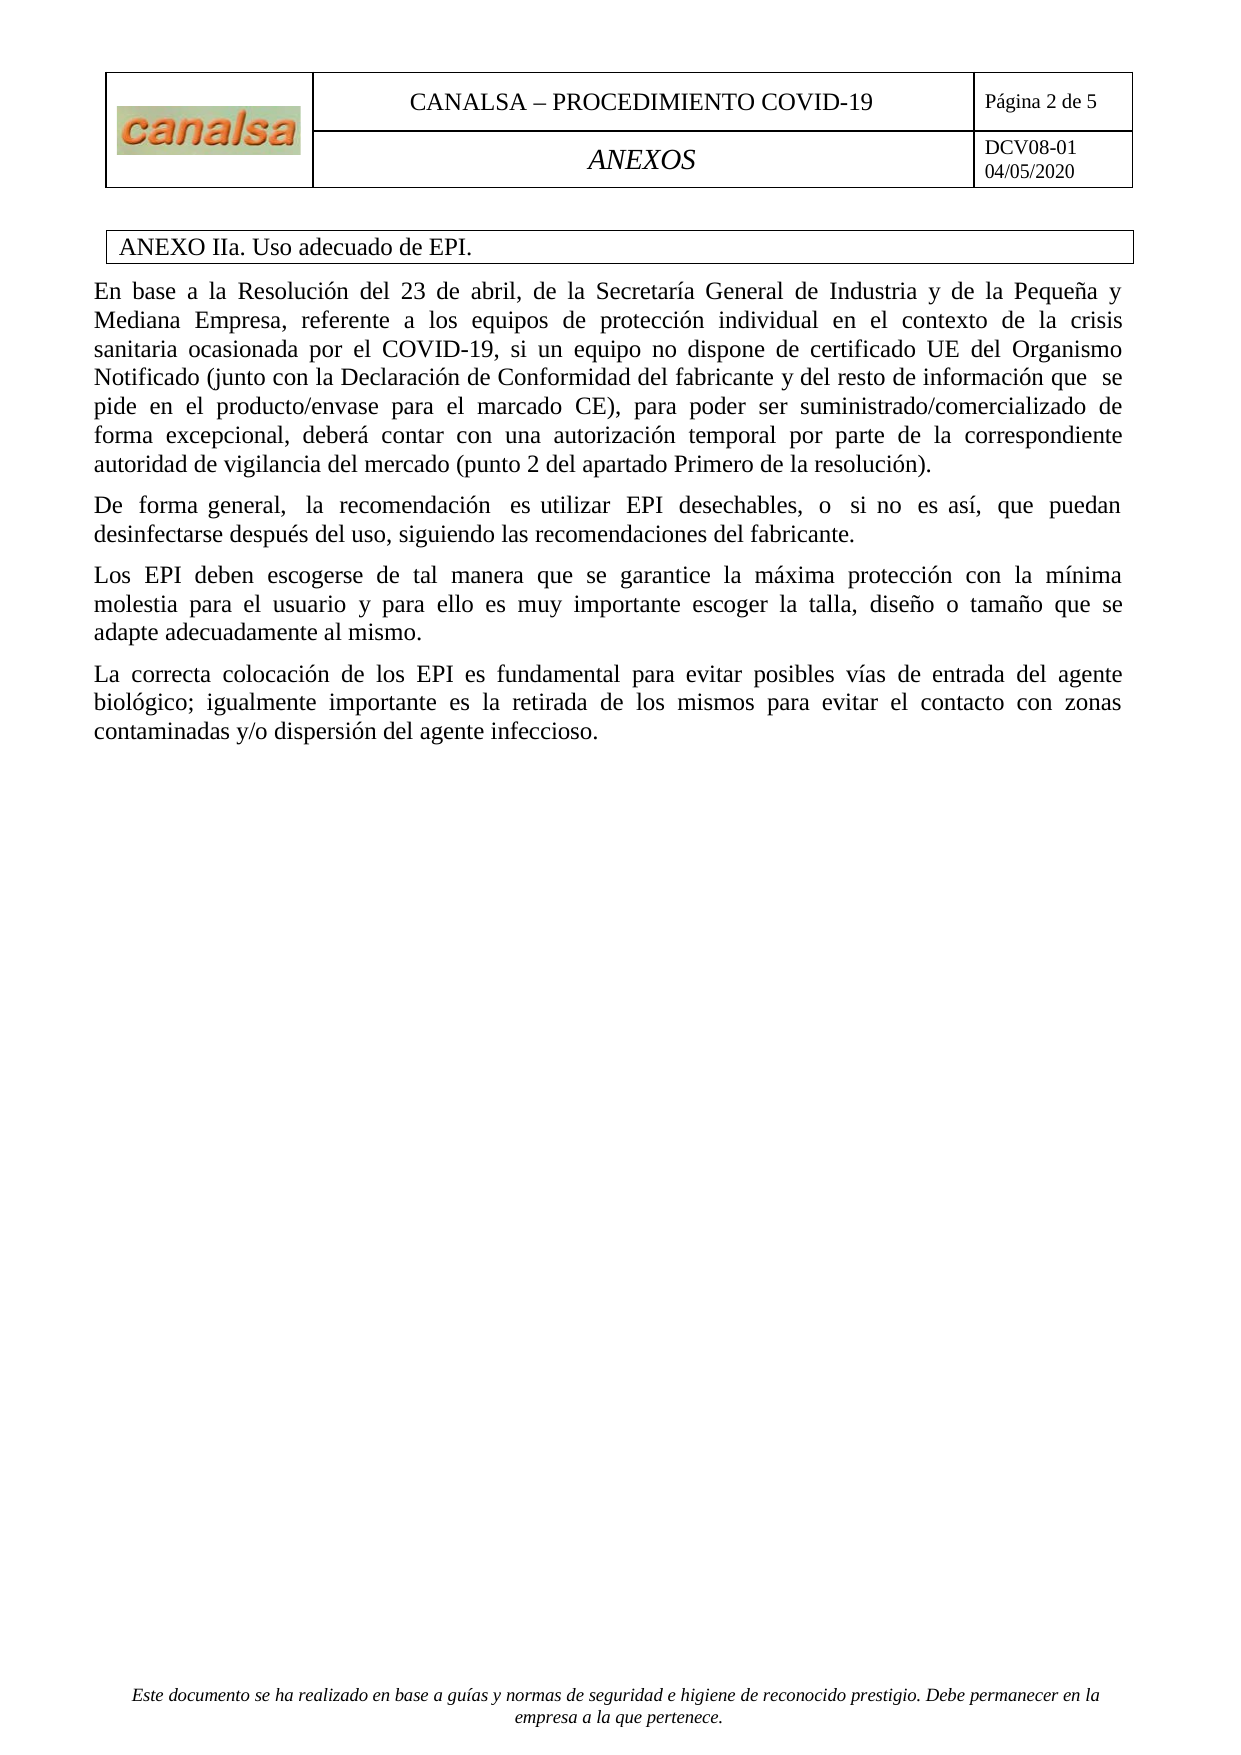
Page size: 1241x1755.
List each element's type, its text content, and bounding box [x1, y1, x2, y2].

text En base a la Resolución del 23 de abril, de la Secretaría General de Industria y de la Pequeña y Mediana Empresa, referente a los equipos de protección individual en el contexto de la crisis sanitaria ocasionada por el COVID-19, si un equipo no dispone de certificado UE del Organismo Notificado (junto con la Declaración de Conformidad del fabricante y del resto de información que se pide en el producto/envase para el marcado CE), para poder ser suministrado/comercializado de forma excepcional, deberá contar con una autorización temporal por parte de la correspondiente autoridad de vigilancia del mercado (punto 2 del apartado Primero de la resolución). [94, 276, 1123, 477]
text ANEXO IIa. Uso adecuado de EPI. [118, 232, 1133, 261]
text De forma general, la recomendación es utilizar EPI desechables, o si no es así, que puedan desinfectarse después del uso, siguiendo las recomendaciones del fabricante. [94, 490, 1122, 547]
table_header Página 2 de 5 [975, 73, 1132, 130]
table_cell DCV08-01 04/05/2020 [975, 132, 1132, 187]
table_cell ANEXOS [314, 132, 973, 187]
table_header CANALSA – PROCEDIMIENTO COVID-19 [314, 73, 973, 130]
table_header [107, 73, 312, 187]
text La correcta colocación de los EPI es fundamental para evitar posibles vías de entrada del agente biológico; igualmente importante es la retirada de los mismos para evitar el contacto con zonas contaminadas y/o dispersión del agente infeccioso. [94, 659, 1123, 745]
text Los EPI deben escogerse de tal manera que se garantice la máxima protección con la mínima molestia para el usuario y para ello es muy importante escoger la talla, diseño o tamaño que se adapte adecuadamente al mismo. [94, 560, 1123, 646]
